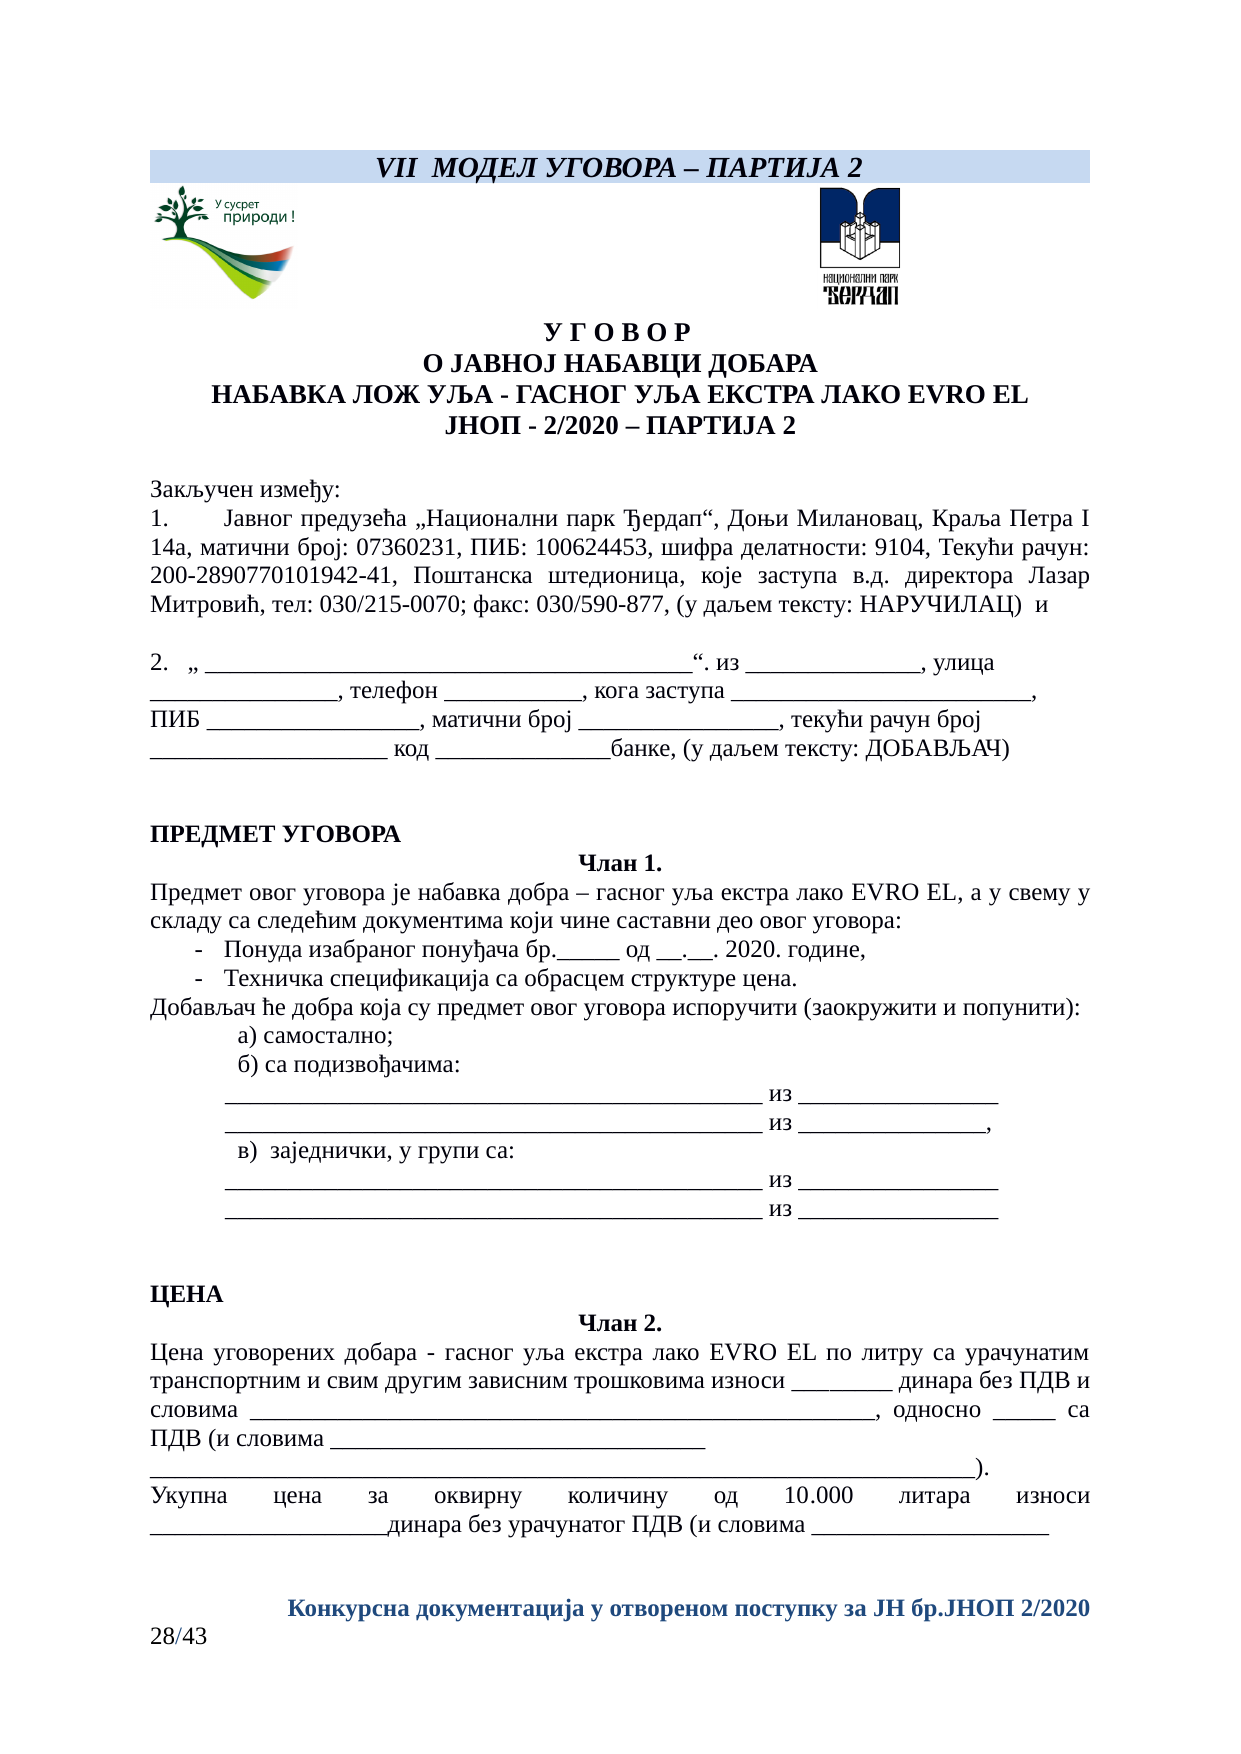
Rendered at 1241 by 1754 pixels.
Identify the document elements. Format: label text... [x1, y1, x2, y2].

text 1. Јавног предузећа „Национални парк Ђердап“, Доњи Милановац, Краља Петра I 14а, матични број: 07360231, ПИБ: 100624453, шифра делатности: 9104, Текући рачун: 200-2890770101942-41, Поштанска штедионица, које заступа в.д. директора Лазар Митровић, тел: 030/215-0070; факс: 030/590-877, (у даљем тексту: НАРУЧИЛАЦ) и [150, 503, 1090, 618]
text Добављач ће добра која су предмет овог уговора испоручити (заокружити и попунити): [150, 992, 1090, 1020]
text ПРЕДМЕТ УГОВОРА [150, 819, 1090, 848]
text - Понуда изабраног понуђача бр._____ од __.__. 2020. године, [150, 934, 1090, 963]
text Члан 2. [150, 1308, 1090, 1337]
text а) самостално; [150, 1020, 1090, 1049]
text Цена уговорених добара - гасног уља екстра лако EVRO EL по литру са урачунатим транспортним и свим другим зависним трошковима износи ________ динара без ПДВ и словима __________________________________________________, односно _____ са ПДВ (и словима ______________________________ [150, 1337, 1090, 1452]
text ЦЕНА [150, 1279, 1090, 1308]
text в) заједнички, у групи са: [150, 1135, 1090, 1164]
text 2. „ _______________________________________“. из ______________, улица _______________, телефон ___________, кога заступа ________________________, ПИБ _________________, матични број ________________, текући рачун број ___________________ код ______________банке, (у даљем тексту: ДОБАВЉАЧ) [150, 647, 1090, 762]
text ___________________________________________ из ________________ [150, 1193, 1090, 1222]
text О ЈАВНОЈ НАБАВЦИ ДОБАРА [150, 347, 1090, 378]
text __________________________________________________________________). [150, 1452, 1090, 1480]
text ___________________________________________ из ________________ [150, 1164, 1090, 1193]
text Члан 1. [150, 848, 1090, 877]
text б) са подизвођачима: [150, 1049, 1090, 1078]
text ___________________________________________ из ________________ [150, 1078, 1090, 1107]
text VII МОДЕЛ УГОВОРА – ПАРТИЈА 2 [150, 150, 1090, 183]
text Закључен између: [150, 474, 1090, 503]
picture [817, 183, 904, 309]
text У Г О В О Р [150, 316, 1090, 347]
text ___________________________________________ из _______________, [150, 1107, 1090, 1135]
text - Техничка спецификација са обрасцем структуре цена. [150, 963, 1090, 992]
text ЈНОП - 2/2020 – ПАРТИЈА 2 [150, 409, 1090, 441]
text Предмет овог уговора је набавка добра – гасног уља екстра лако EVRO EL, а у свему у складу са следећим документима који чине саставни део овог уговора: [150, 877, 1090, 934]
text Укупна цена за оквирну количину од 10.000 литара износи ___________________динара без урачунатог ПДВ (и словима ___________________ [150, 1480, 1090, 1538]
text НАБАВКА ЛОЖ УЉА - ГАСНОГ УЉА ЕКСТРА ЛАКО EVRO EL [150, 378, 1090, 409]
